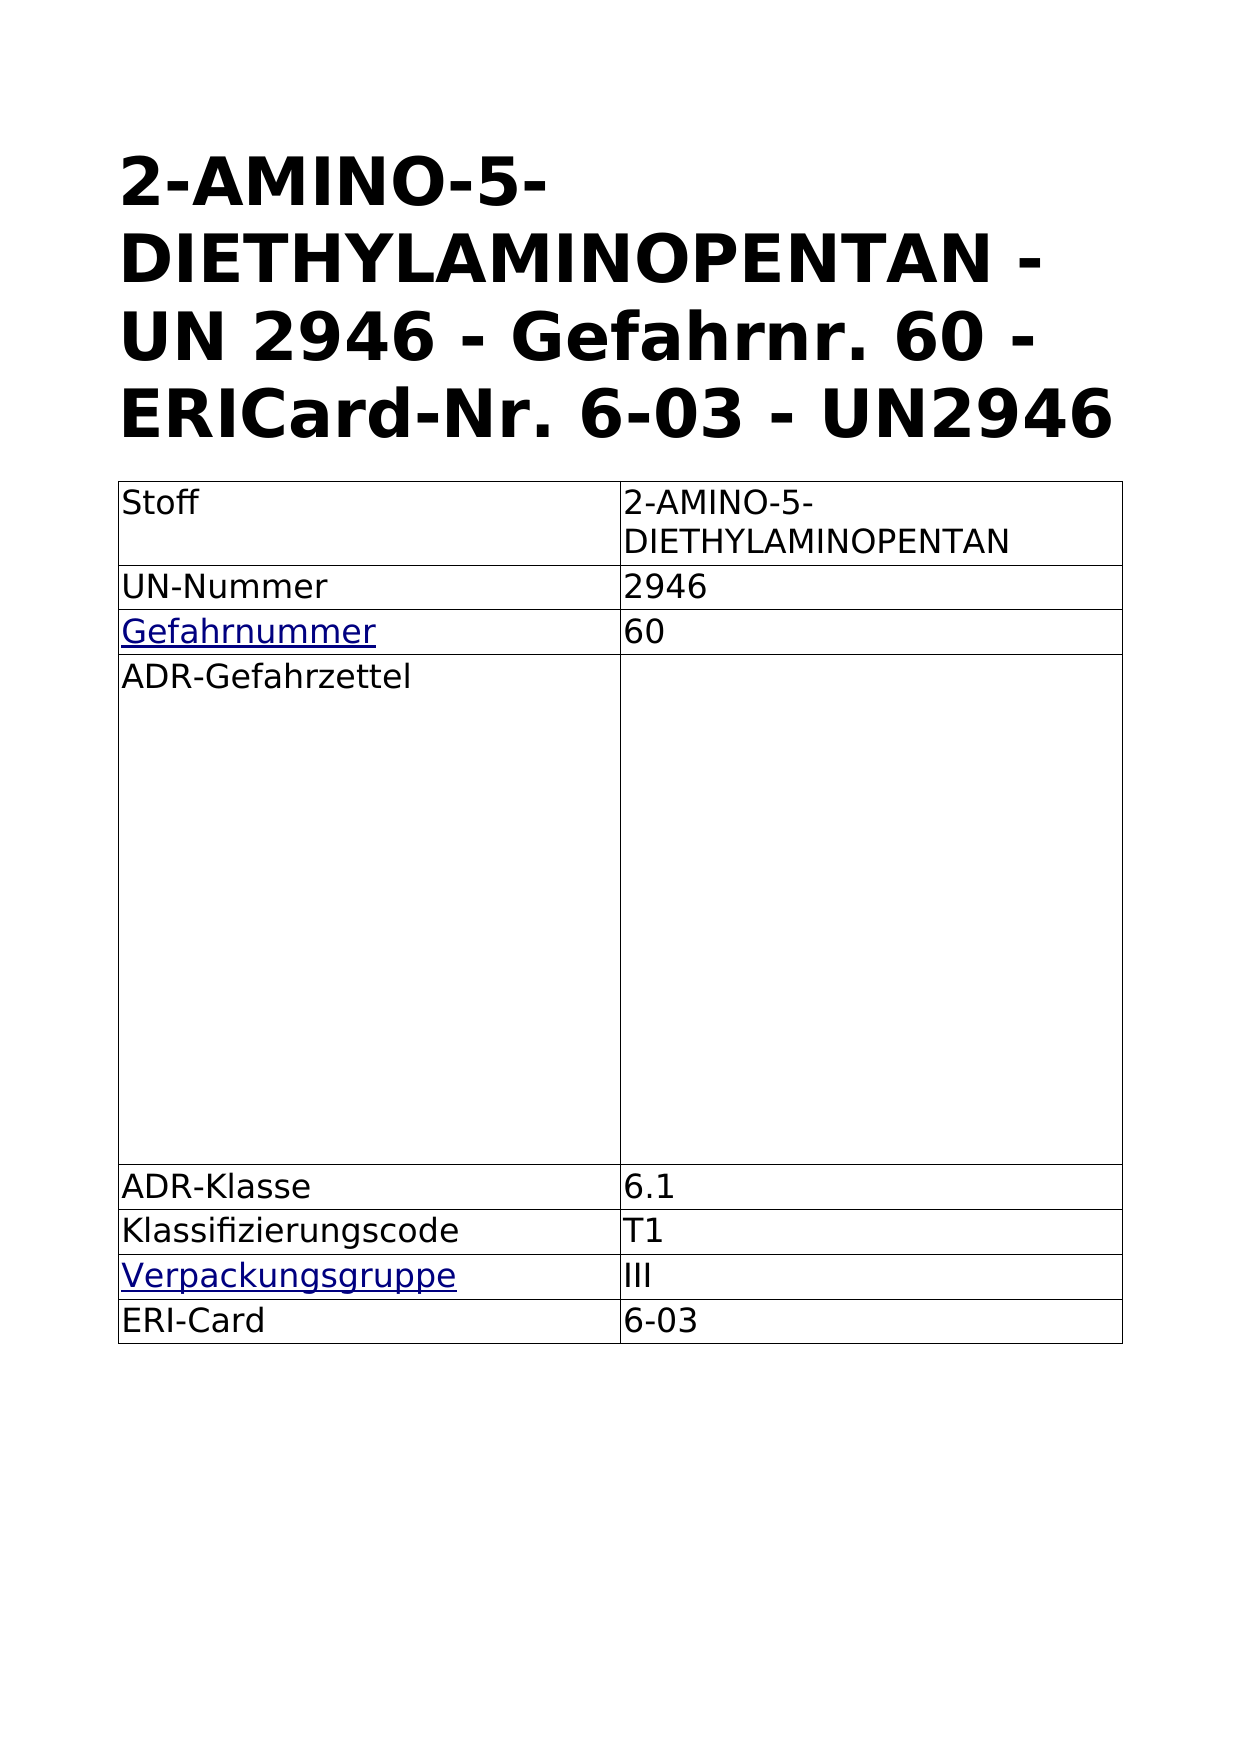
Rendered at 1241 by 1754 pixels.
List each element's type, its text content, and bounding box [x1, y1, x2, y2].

table_header Stoff [119, 482, 620, 564]
table_cell Klassifizierungscode [119, 1210, 620, 1254]
table_cell ADR-Klasse [119, 1165, 620, 1209]
table_cell T1 [621, 1210, 1122, 1254]
table_cell 6.1 [621, 1165, 1122, 1209]
table_cell 2946 [621, 566, 1122, 609]
table_cell 6-03 [621, 1300, 1122, 1343]
table_cell ADR-Gefahrzettel [119, 655, 620, 1164]
table_cell 60 [621, 610, 1122, 654]
table_cell UN-Nummer [119, 566, 620, 609]
table_cell III [621, 1255, 1122, 1298]
table_cell [621, 655, 1122, 1164]
table_header 2-AMINO-5-DIETHYLAMINOPENTAN [621, 482, 1122, 564]
table_cell Gefahrnummer [119, 610, 620, 654]
table_cell ERI-Card [119, 1300, 620, 1343]
table_cell Verpackungsgruppe [119, 1255, 620, 1298]
subtitle 2-AMINO-5-DIETHYLAMINOPENTAN - UN 2946 - Gefahrnr. 60 - ERICard-Nr. 6-03 - UN2946 [118, 143, 1122, 453]
